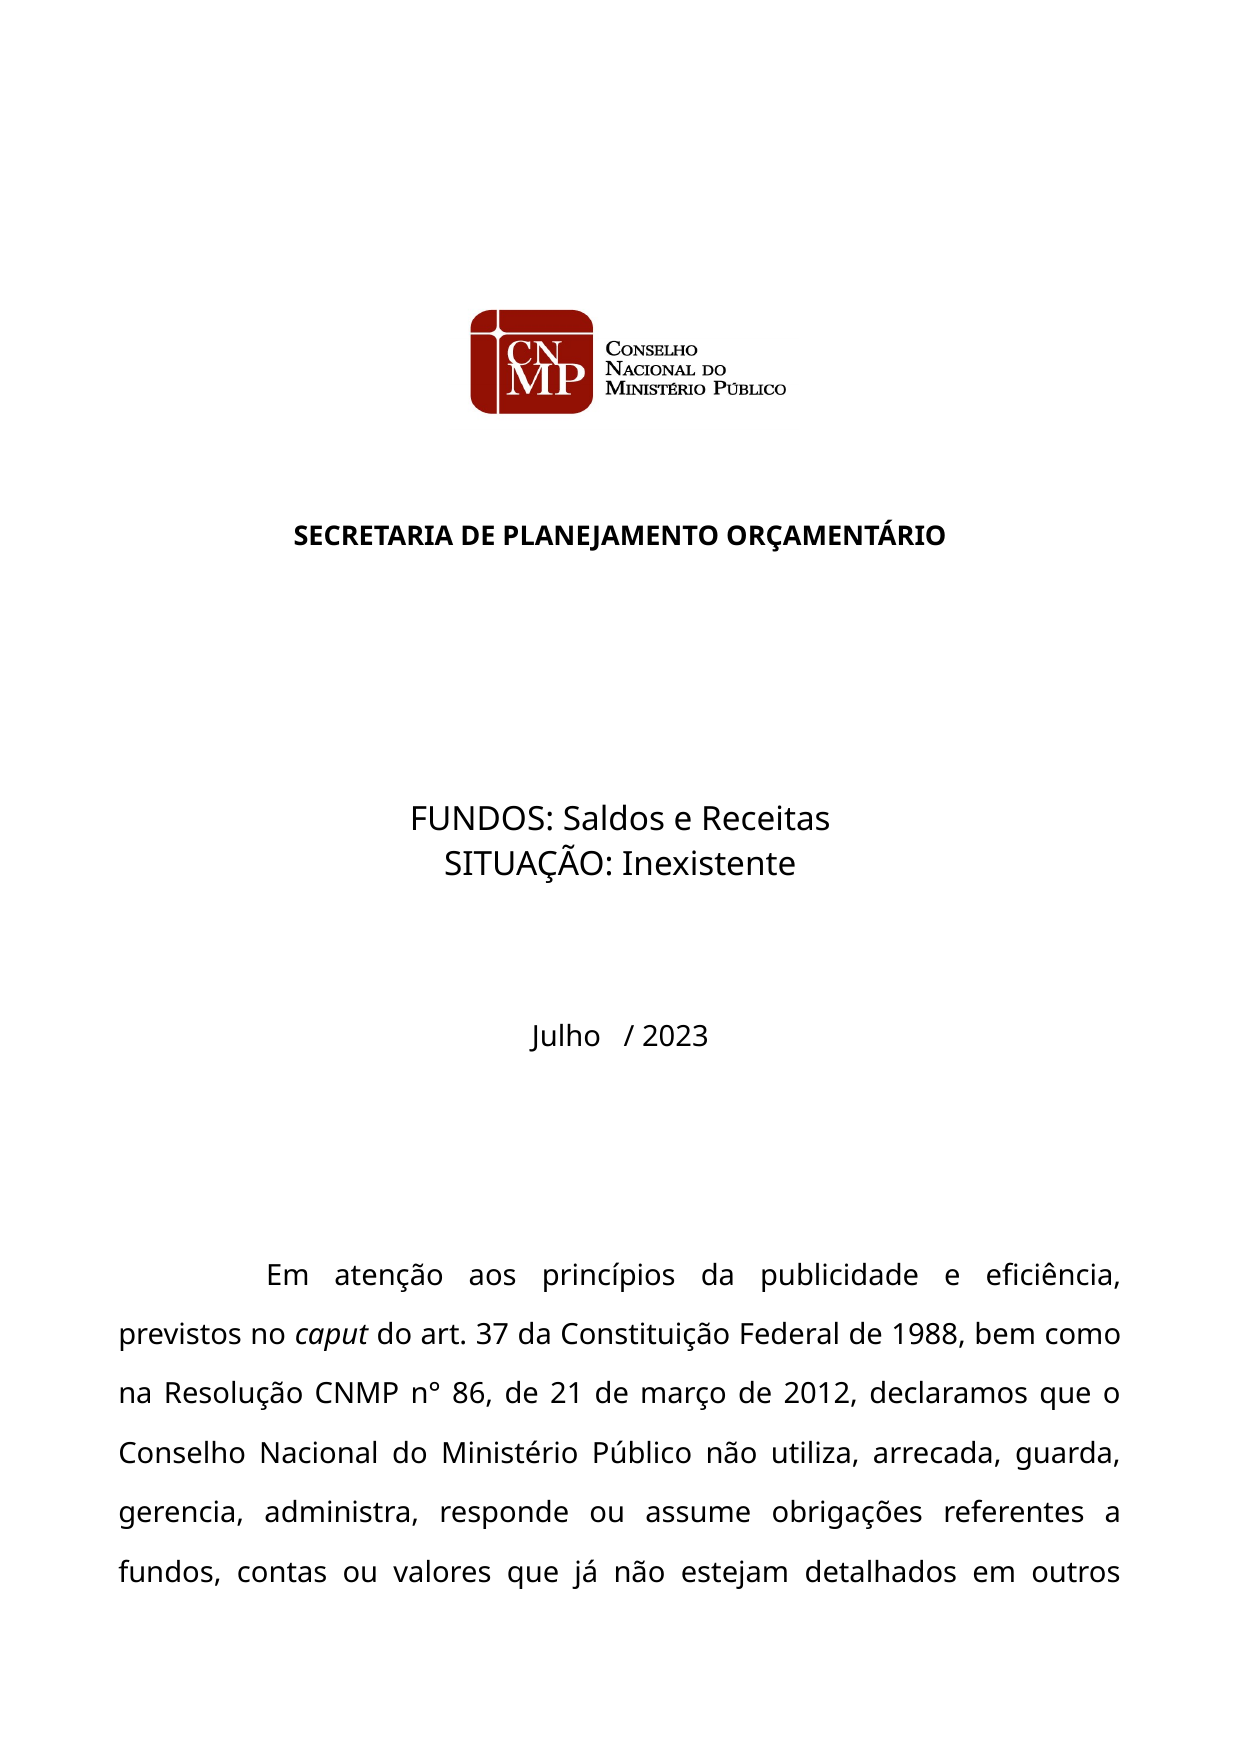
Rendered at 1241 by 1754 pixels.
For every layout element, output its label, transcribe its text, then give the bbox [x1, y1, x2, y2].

text SECRETARIA DE PLANEJAMENTO ORÇAMENTÁRIO [118, 516, 1122, 553]
text SITUAÇÃO: Inexistente [118, 840, 1122, 885]
text FUNDOS: Saldos e Receitas [118, 794, 1122, 840]
text Julho / 2023 [118, 1016, 1122, 1055]
text Em atenção aos princípios da publicidade e eficiência, previstos no caput do art. 37 da Constituição Federal de 1988, bem como na Resolução CNMP n° 86, de 21 de março de 2012, declaramos que o Conselho Nacional do Ministério Público não utiliza, arrecada, guarda, gerencia, administra, responde ou assume obrigações referentes a fundos, contas ou valores que já não estejam detalhados em outros [118, 1254, 1122, 1591]
